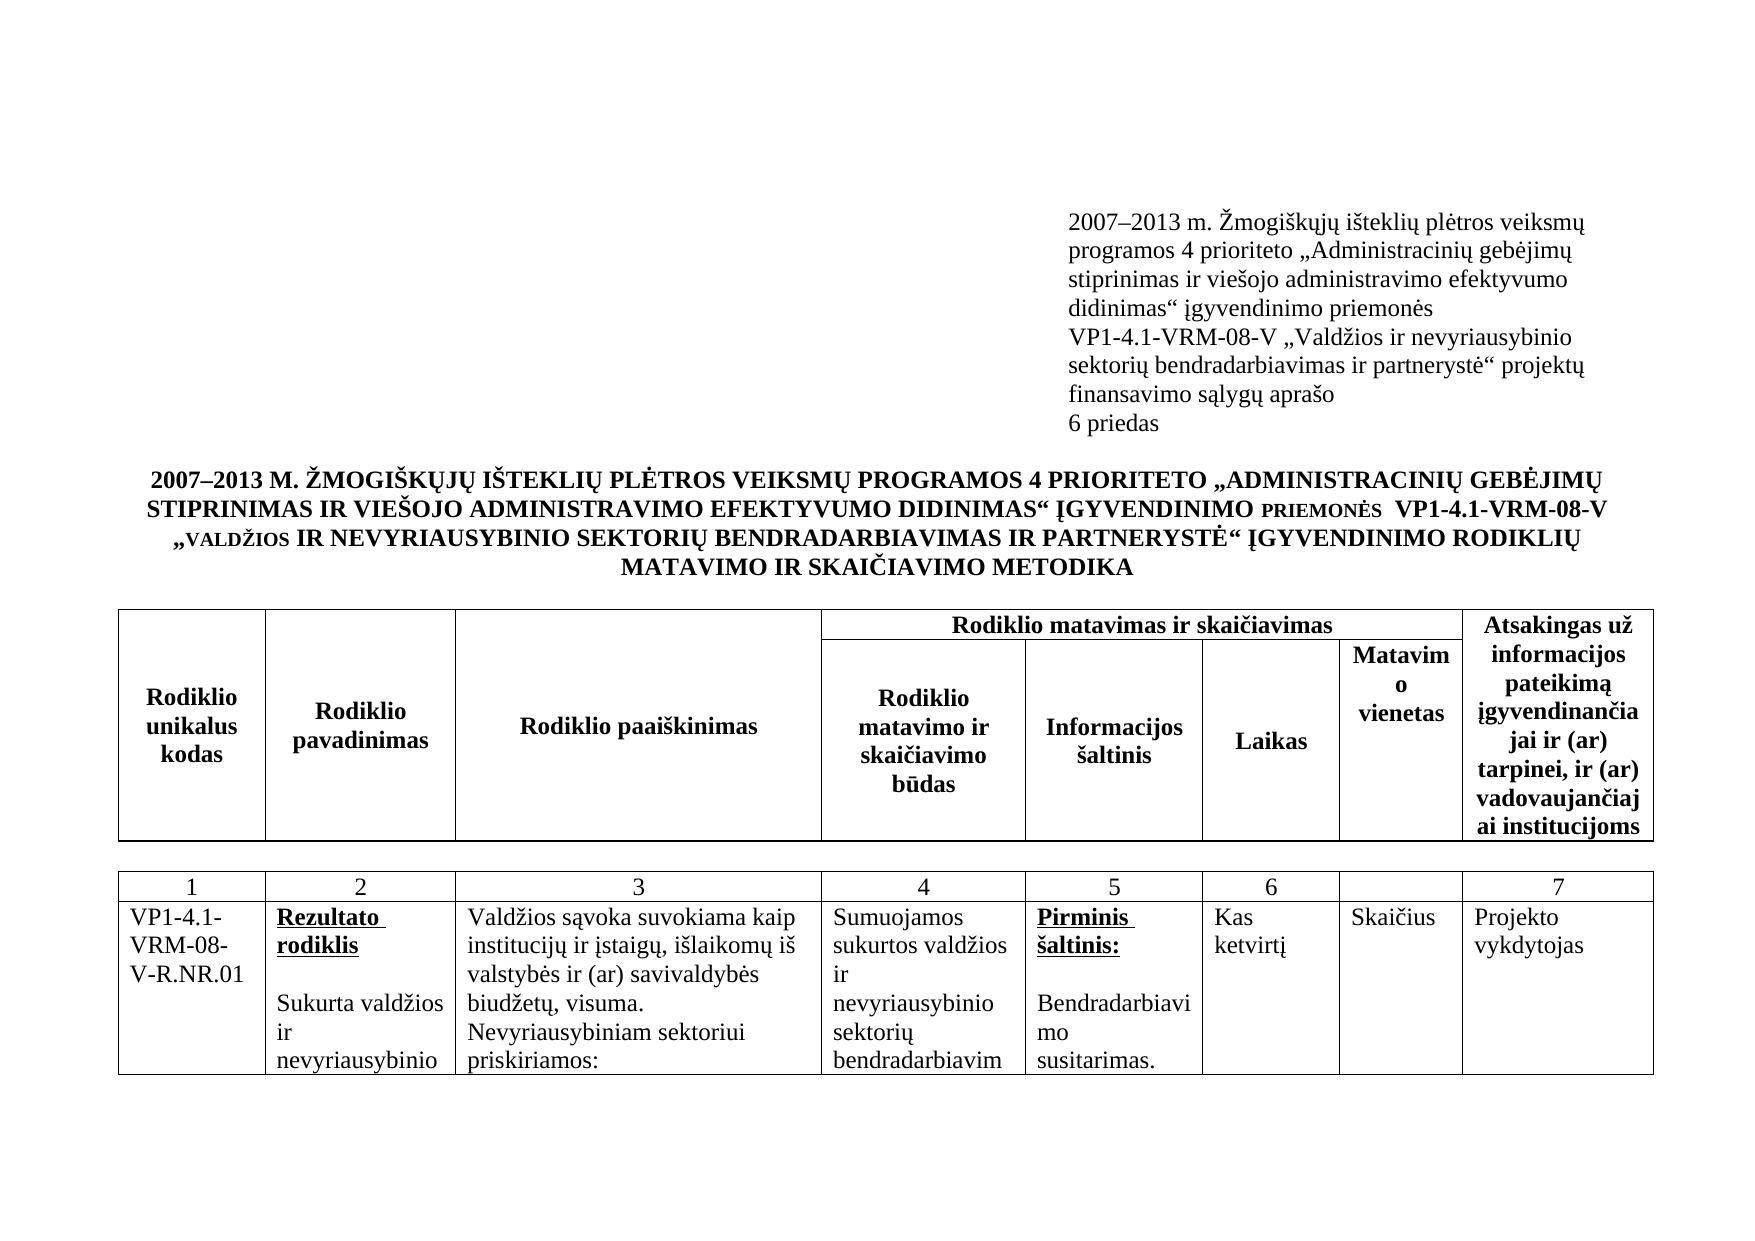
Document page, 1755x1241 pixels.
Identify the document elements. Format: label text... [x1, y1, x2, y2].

table_cell Rodiklio matavimo ir skaičiavimo būdas [822, 640, 1025, 840]
text programos 4 prioriteto „Administracinių gebėjimų [1068, 235, 1636, 264]
table_header Atsakingas už informacijos pateikimą įgyvendinančiajai ir (ar) tarpinei, ir (ar) vadovaujančiajai institucijoms [1463, 610, 1653, 840]
table_cell [456, 842, 822, 871]
text VP1-4.1-VRM-08-V „Valdžios ir nevyriausybinio [1068, 322, 1636, 350]
table_cell 2 [266, 872, 455, 901]
table_cell 3 [456, 872, 821, 901]
table_cell Matavimo vienetas [1340, 640, 1462, 840]
table_cell Valdžios sąvoka suvokiama kaip institucijų ir įstaigų, išlaikomų iš valstybės ir (ar) savivaldybės biudžetų, visuma. Nevyriausybiniam sektoriui priskiriamos: [456, 902, 821, 1074]
table_cell [1340, 872, 1462, 901]
table_cell Skaičius [1340, 902, 1462, 1074]
table_cell [822, 842, 1026, 871]
text 6 priedas [1068, 408, 1636, 437]
table_header Rodiklio paaiškinimas [456, 610, 821, 840]
table_cell [265, 842, 456, 871]
table_cell Pirminis šaltinis: Bendradarbiavimo susitarimas. [1026, 902, 1202, 1074]
table_cell [118, 842, 265, 871]
text didinimas“ įgyvendinimo priemonės [1068, 293, 1636, 322]
table_cell Laikas [1203, 640, 1339, 840]
table_cell Informacijos šaltinis [1026, 640, 1202, 840]
table_cell 5 [1026, 872, 1202, 901]
table_cell 1 [119, 872, 265, 901]
table_cell Rezultato rodiklis Sukurta valdžios ir nevyriausybinio [266, 902, 455, 1074]
text 2007–2013 m. Žmogiškųjų išteklių plėtros veiksmų [1068, 207, 1636, 235]
text 2007–2013 M. Žmogiškųjų išteklių plėtros veiksmų programos 4 prioriteto „Administracinių gebėjimų stiprinimas ir viešojo administravimo efektyvumo didinimas“ ĮGYVENDINIMO priemonės VP1-4.1-VRM-08-V „valdžios IR NEVYRIAUSYBINIO SEKTORIŲ BENDRADARBIAVIMAS IR PARTNERYSTĖ“ ĮGYVENDINIMO RODIKLIŲ MATAVIMO IR SKAIČIAVIMO METODIKA [118, 465, 1636, 580]
text sektorių bendradarbiavimas ir partnerystė“ projektų [1068, 350, 1636, 379]
table_cell Kas ketvirtį [1203, 902, 1339, 1074]
text stiprinimas ir viešojo administravimo efektyvumo [1068, 264, 1636, 293]
table_header Rodiklio pavadinimas [266, 610, 455, 840]
table_cell [1203, 842, 1339, 871]
table_cell [1463, 842, 1653, 871]
table_header Rodiklio matavimas ir skaičiavimas [822, 610, 1462, 639]
table_cell [1340, 842, 1463, 871]
table_cell VP1-4.1-VRM-08-V-R.NR.01 [119, 902, 265, 1074]
table_cell 4 [822, 872, 1025, 901]
table_cell Projekto vykdytojas [1463, 902, 1653, 1074]
table_header Rodiklio unikalus kodas [119, 610, 265, 840]
table_cell [1026, 842, 1203, 871]
table_cell 6 [1203, 872, 1339, 901]
text finansavimo sąlygų aprašo [1068, 379, 1636, 408]
table_cell Sumuojamos sukurtos valdžios ir nevyriausybinio sektorių bendradarbiavim [822, 902, 1025, 1074]
table_cell 7 [1463, 872, 1653, 901]
